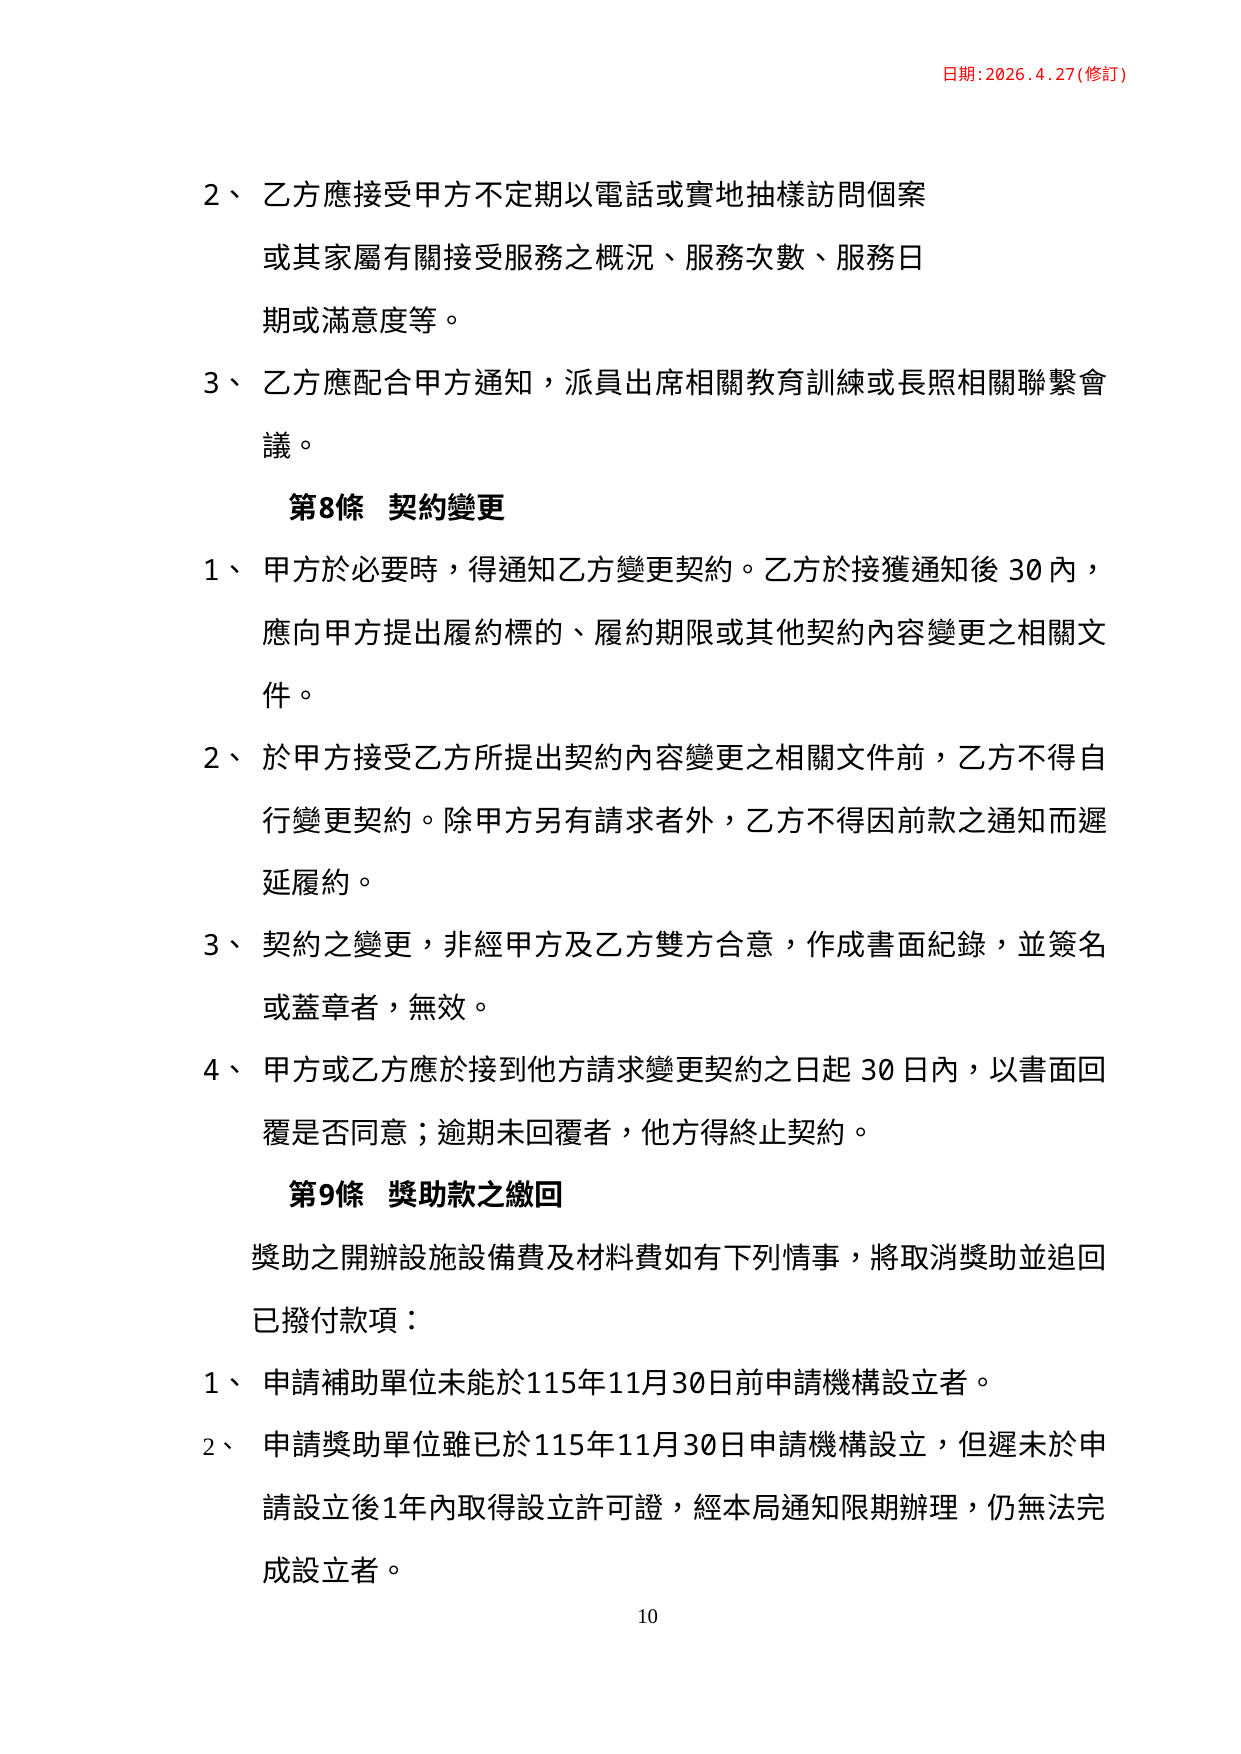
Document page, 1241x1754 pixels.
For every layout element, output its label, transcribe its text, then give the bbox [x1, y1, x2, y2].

list 於甲方接受乙方所提出契約內容變更之相關文件前，乙方不得自行變更契約。除甲方另有請求者外，乙方不得因前款之通知而遲延履約。 [202, 714, 1107, 902]
list 契約之變更，非經甲方及乙方雙方合意，作成書面紀錄，並簽名或蓋章者，無效。 [202, 902, 1107, 1027]
list 甲方或乙方應於接到他方請求變更契約之日起30日內，以書面回覆是否同意；逾期未回覆者，他方得終止契約。 [202, 1027, 1107, 1152]
list 契約變更 [289, 464, 1107, 527]
list 申請補助單位未能於115年11月30日前申請機構設立者。 [202, 1339, 1107, 1402]
list 甲方於必要時，得通知乙方變更契約。乙方於接獲通知後30內，應向甲方提出履約標的、履約期限或其他契約內容變更之相關文件。 [202, 527, 1107, 714]
list 申請獎助單位雖已於115年11月30日申請機構設立，但遲未於申請設立後1年內取得設立許可證，經本局通知限期辦理，仍無法完成設立者。 [202, 1402, 1107, 1589]
list 乙方應接受甲方不定期以電話或實地抽樣訪問個案或其家屬有關接受服務之概況、服務次數、服務日期或滿意度等。 [202, 152, 1107, 339]
list 獎助款之繳回 [289, 1152, 1107, 1214]
text 獎助之開辦設施設備費及材料費如有下列情事，將取消獎助並追回已撥付款項： [252, 1214, 1107, 1339]
list 乙方應配合甲方通知，派員出席相關教育訓練或長照相關聯繫會議。 [202, 339, 1107, 464]
